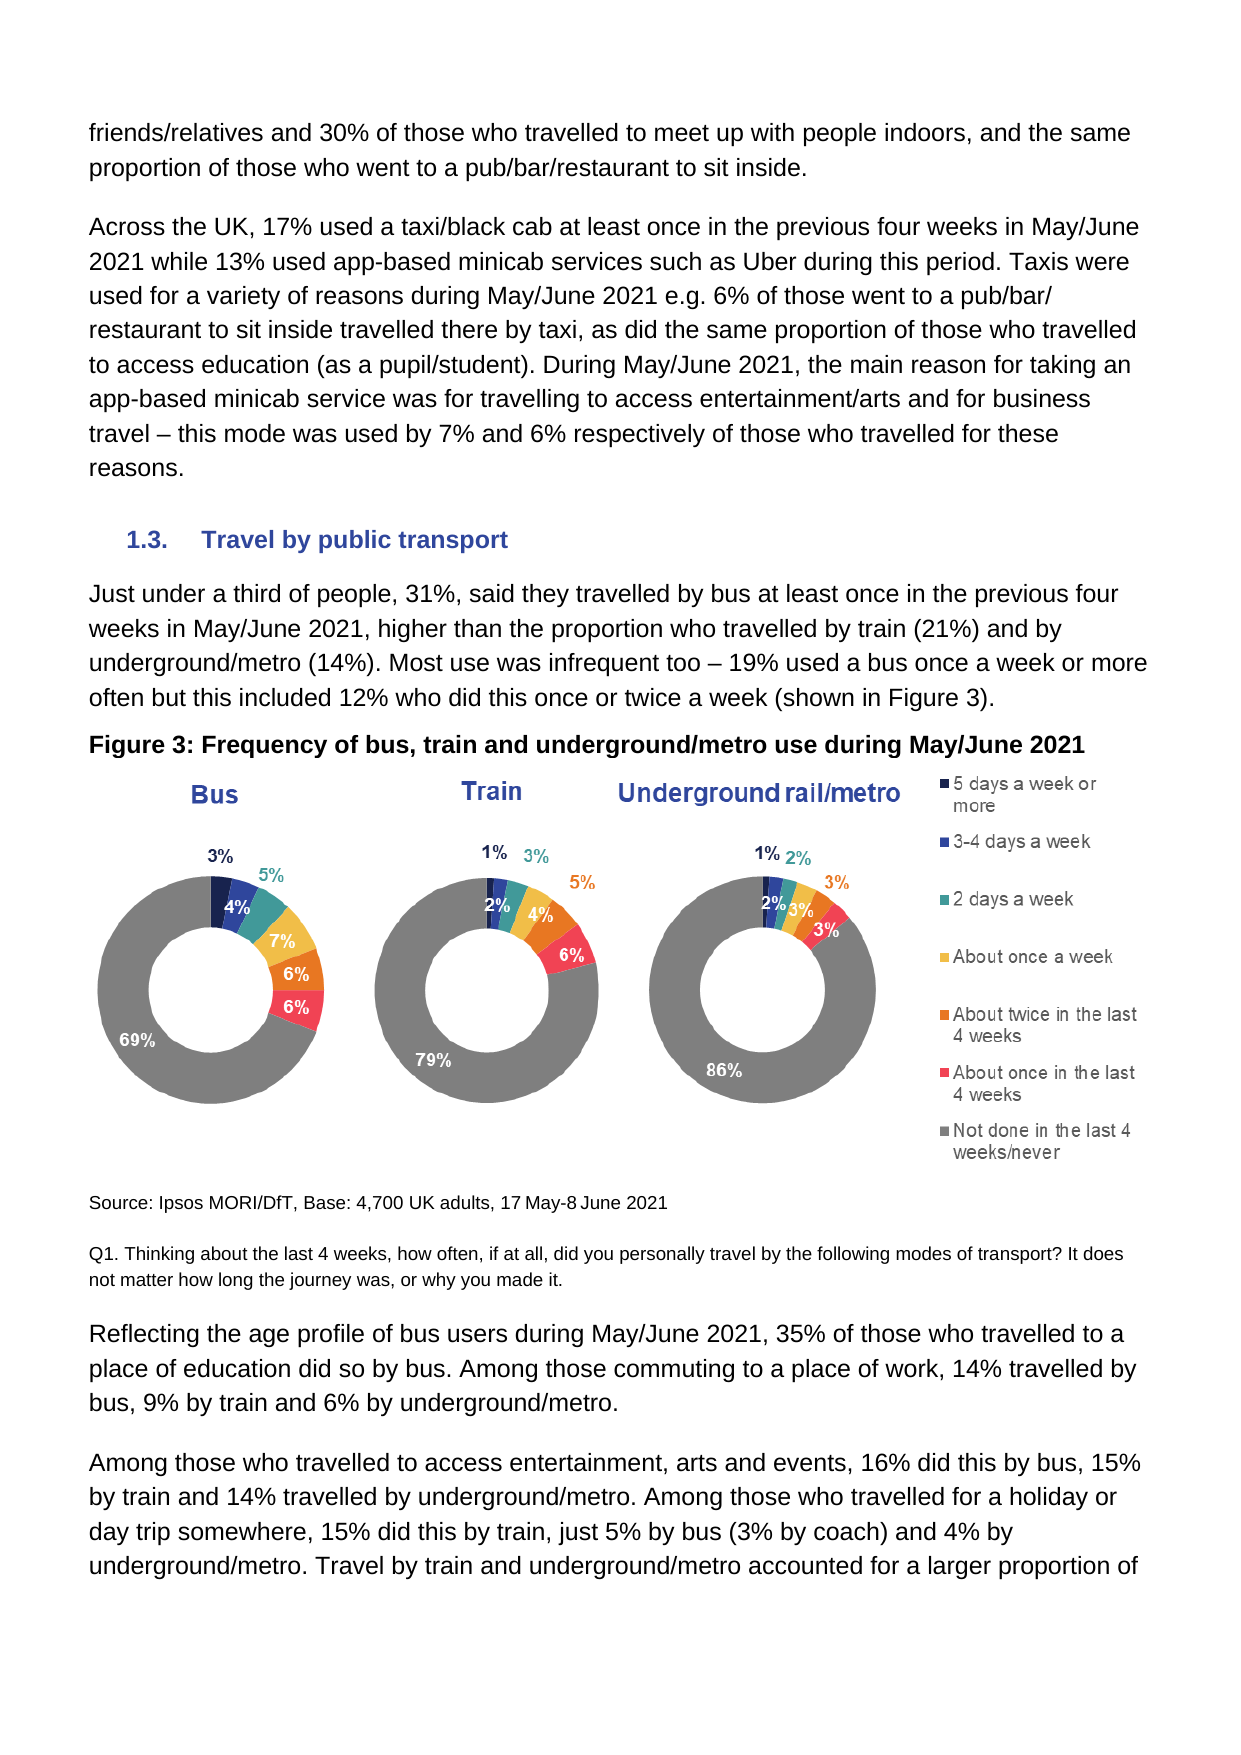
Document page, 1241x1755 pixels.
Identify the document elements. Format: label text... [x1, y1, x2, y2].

text Q1. Thinking about the last 4 weeks, how often, if at all, did you personally travel by the following modes of transport? It does not matter how long the journey was, or why you made it. [89, 1242, 1152, 1290]
text Reflecting the age profile of bus users during May/June 2021, 35% of those who travelled to a place of education did so by bus. Among those commuting to a place of work, 14% travelled by bus, 9% by train and 6% by underground/metro. [89, 1319, 1152, 1417]
text Source: Ipsos MORI/DfT, Base: 4,700 UK adults, 17 May-8 June 2021 [89, 1192, 1152, 1213]
text Figure 3: Frequency of bus, train and underground/metro use during May/June 2021 [89, 729, 1152, 758]
text Just under a third of people, 31%, said they travelled by bus at least once in the previous four weeks in May/June 2021, higher than the proportion who travelled by train (21%) and by underground/metro (14%). Most use was infrequent too – 19% used a bus once a week or more often but this included 12% who did this once or twice a week (shown in Figure 3). [89, 579, 1152, 711]
text Across the UK, 17% used a taxi/black cab at least once in the previous four weeks in May/June 2021 while 13% used app-based minicab services such as Uber during this period. Taxis were used for a variety of reasons during May/June 2021 e.g. 6% of those went to a pub/bar/ restaurant to sit inside travelled there by taxi, as did the same proportion of those who travelled to access education (as a pupil/student). During May/June 2021, the main reason for taking an app-based minicab service was for travelling to access entertainment/arts and for business travel – this mode was used by 7% and 6% respectively of those who travelled for these reasons. [89, 212, 1152, 482]
text Among those who travelled to access entertainment, arts and events, 16% did this by bus, 15% by train and 14% travelled by underground/metro. Among those who travelled for a holiday or day trip somewhere, 15% did this by train, just 5% by bus (3% by coach) and 4% by underground/metro. Travel by train and underground/metro accounted for a larger proportion of [89, 1448, 1152, 1580]
subtitle Travel by public transport [126, 525, 1152, 554]
text friends/relatives and 30% of those who travelled to meet up with people indoors, and the same proportion of those who went to a pub/bar/restaurant to sit inside. [89, 118, 1152, 181]
